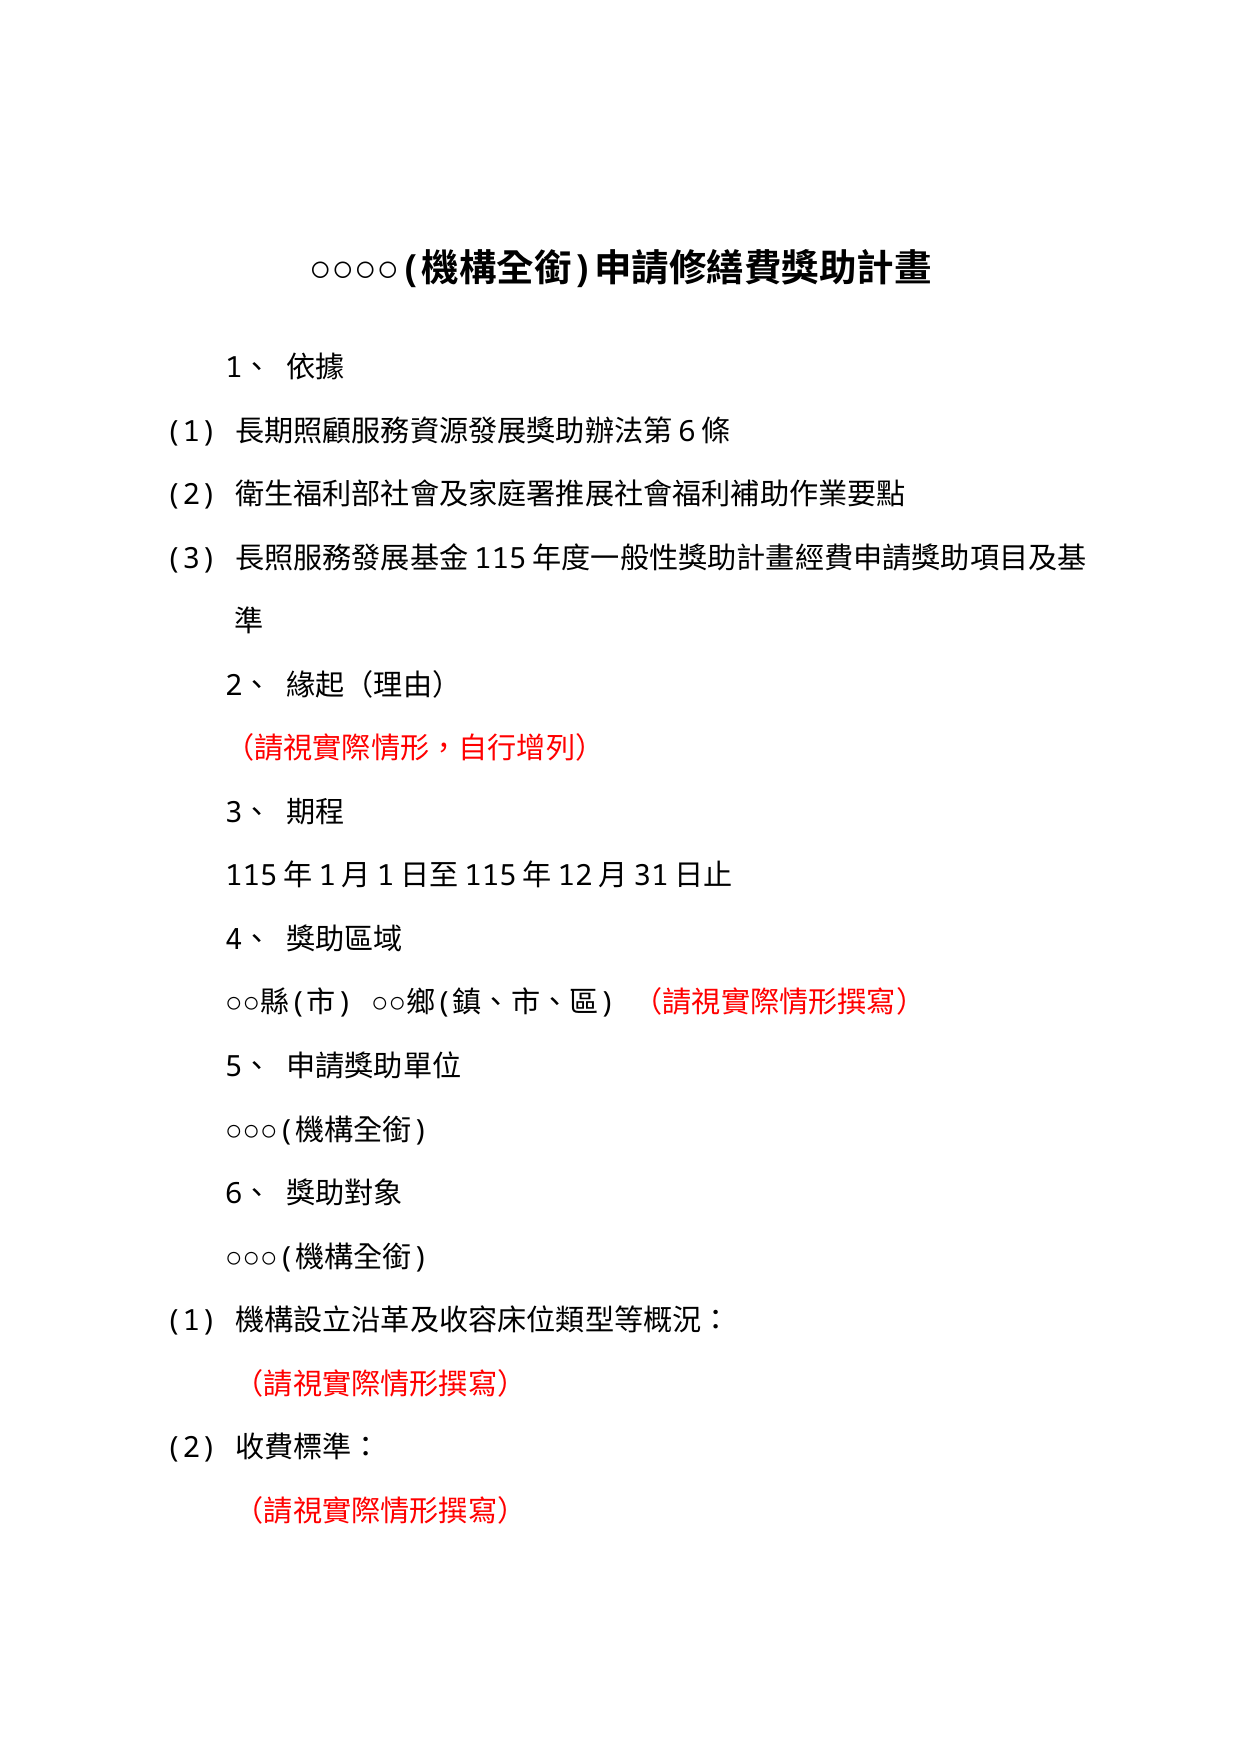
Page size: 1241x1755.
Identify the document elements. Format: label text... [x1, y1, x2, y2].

text 115年1月1日至115年12月31日止 [225, 852, 1090, 894]
list 期程 [225, 788, 1090, 831]
text （請視實際情形，自行增列） [225, 725, 1090, 767]
text （請視實際情形撰寫） [234, 1487, 1090, 1529]
list 長期照顧服務資源發展獎助辦法第6條 [165, 407, 1090, 450]
text ○○○(機構全銜) [225, 1233, 1090, 1276]
list 申請獎助單位 [225, 1042, 1090, 1085]
list 衛生福利部社會及家庭署推展社會福利補助作業要點 [165, 471, 1090, 513]
list 收費標準： [165, 1424, 1090, 1466]
text ○○○○(機構全銜)申請修繕費獎助計畫 [150, 238, 1090, 293]
list 獎助區域 [225, 915, 1090, 958]
text ○○○(機構全銜) [225, 1106, 1090, 1148]
list 機構設立沿革及收容床位類型等概況： [165, 1297, 1090, 1339]
list 依據 [225, 344, 1090, 386]
list 獎助對象 [225, 1169, 1090, 1212]
text ○○縣(市) ○○鄉(鎮、市、區) （請視實際情形撰寫） [225, 979, 1090, 1021]
text （請視實際情形撰寫） [234, 1360, 1090, 1402]
list 緣起（理由） [225, 661, 1090, 704]
list 長照服務發展基金115年度一般性獎助計畫經費申請獎助項目及基準 [165, 534, 1090, 640]
